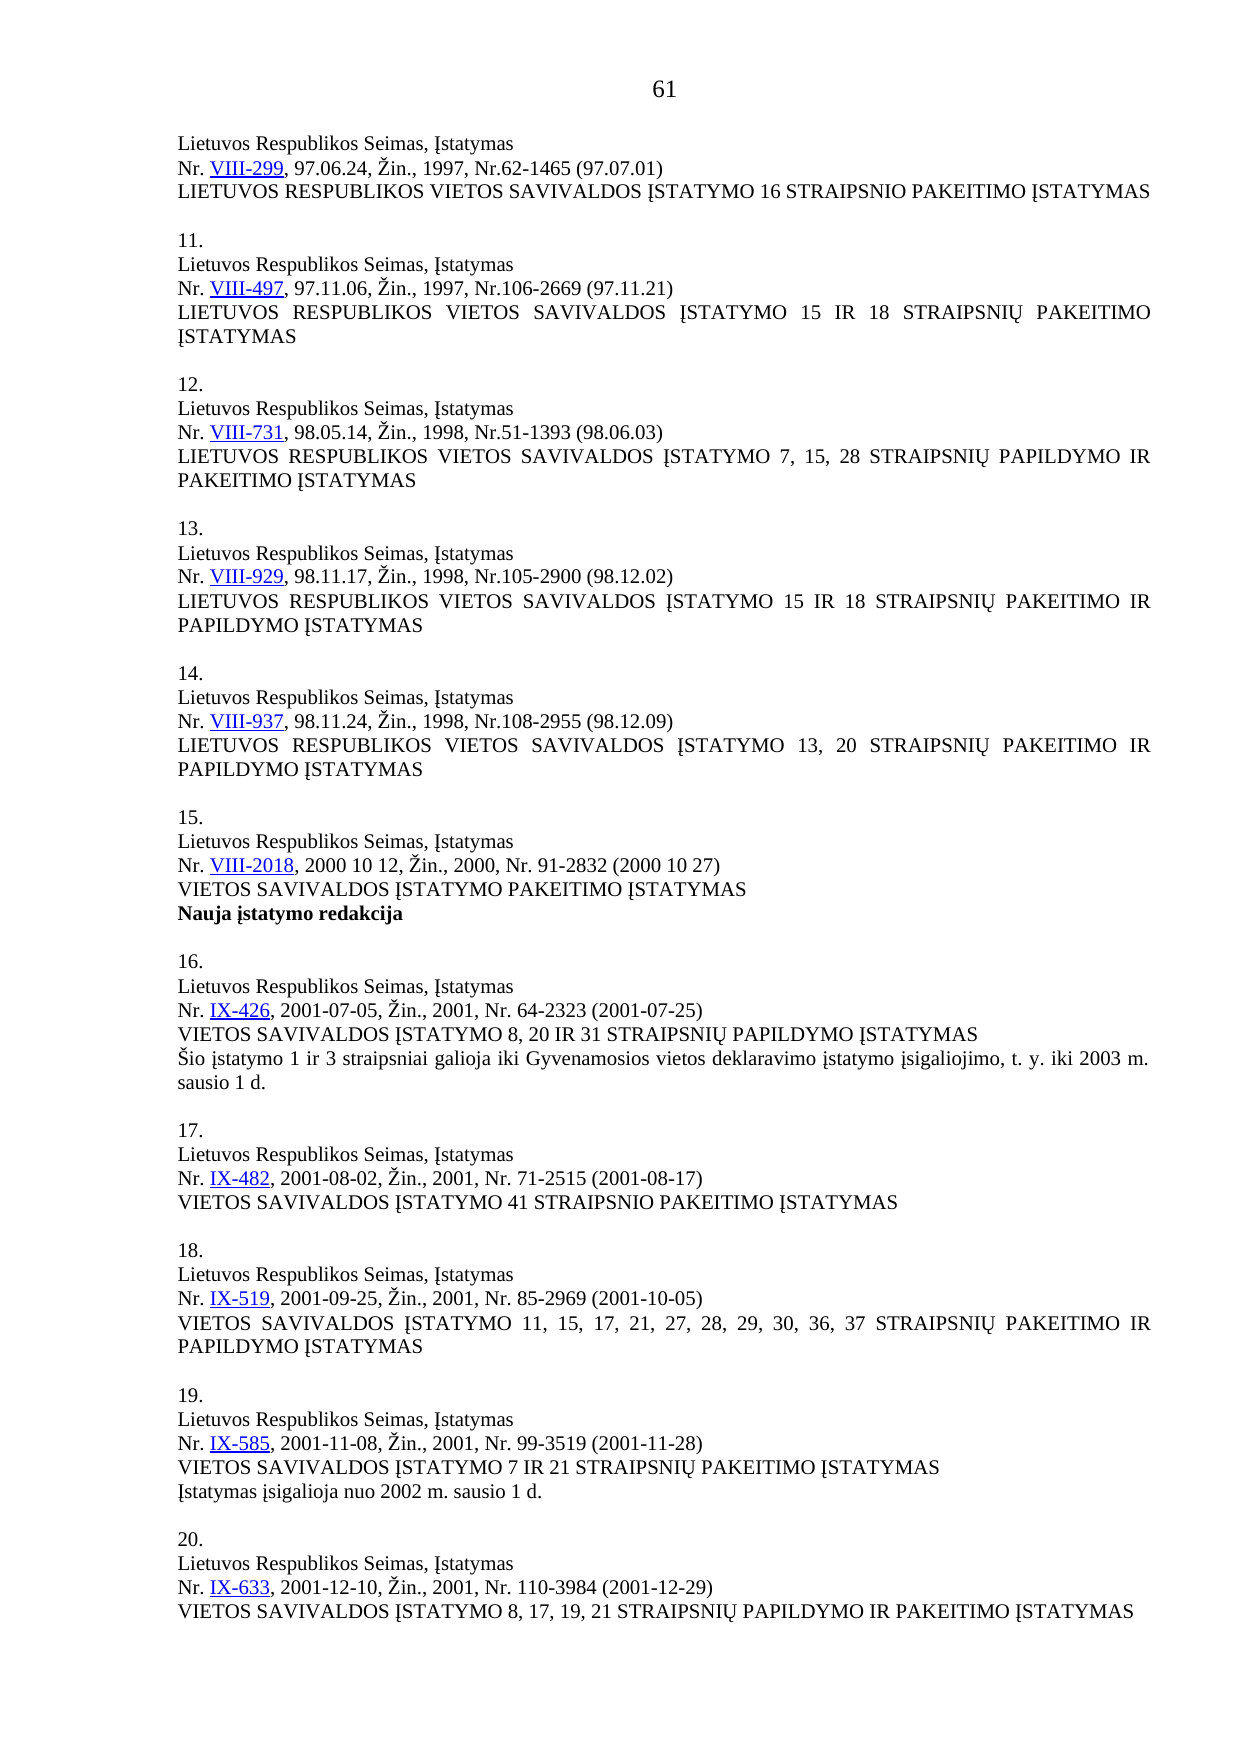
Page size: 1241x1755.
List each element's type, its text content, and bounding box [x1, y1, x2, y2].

text Nr. IX-519, 2001-09-25, Žin., 2001, Nr. 85-2969 (2001-10-05) [177, 1286, 1152, 1310]
text Lietuvos Respublikos Seimas, Įstatymas [177, 1142, 1152, 1166]
text 12. [177, 372, 1152, 396]
text VIETOS SAVIVALDOS ĮSTATYMO 11, 15, 17, 21, 27, 28, 29, 30, 36, 37 STRAIPSNIŲ PAKEITIMO IR PAPILDYMO ĮSTATYMAS [177, 1310, 1152, 1358]
text Nr. VIII-731, 98.05.14, Žin., 1998, Nr.51-1393 (98.06.03) [177, 420, 1152, 444]
text Lietuvos Respublikos Seimas, Įstatymas [177, 131, 1152, 155]
text VIETOS SAVIVALDOS ĮSTATYMO 8, 20 IR 31 STRAIPSNIŲ PAPILDYMO ĮSTATYMAS [177, 1022, 1152, 1046]
text 14. [177, 661, 1152, 685]
text Nr. VIII-299, 97.06.24, Žin., 1997, Nr.62-1465 (97.07.01) [177, 155, 1152, 179]
text Nr. IX-633, 2001-12-10, Žin., 2001, Nr. 110-3984 (2001-12-29) [177, 1575, 1152, 1599]
text Lietuvos Respublikos Seimas, Įstatymas [177, 396, 1152, 420]
text Nr. IX-585, 2001-11-08, Žin., 2001, Nr. 99-3519 (2001-11-28) [177, 1431, 1152, 1455]
text Įstatymas įsigalioja nuo 2002 m. sausio 1 d. [177, 1479, 1152, 1503]
text Šio įstatymo 1 ir 3 straipsniai galioja iki Gyvenamosios vietos deklaravimo įstatymo įsigaliojimo, t. y. iki 2003 m. sausio 1 d. [177, 1046, 1152, 1094]
text VIETOS SAVIVALDOS ĮSTATYMO 8, 17, 19, 21 STRAIPSNIŲ PAPILDYMO IR PAKEITIMO ĮSTATYMAS [177, 1599, 1152, 1623]
text Lietuvos Respublikos Seimas, Įstatymas [177, 252, 1152, 276]
text Nr. VIII-929, 98.11.17, Žin., 1998, Nr.105-2900 (98.12.02) [177, 564, 1152, 588]
text LIETUVOS RESPUBLIKOS VIETOS SAVIVALDOS ĮSTATYMO 16 STRAIPSNIO PAKEITIMO ĮSTATYMAS [177, 179, 1152, 203]
text LIETUVOS RESPUBLIKOS VIETOS SAVIVALDOS ĮSTATYMO 7, 15, 28 STRAIPSNIŲ PAPILDYMO IR PAKEITIMO ĮSTATYMAS [177, 444, 1152, 492]
text Lietuvos Respublikos Seimas, Įstatymas [177, 1262, 1152, 1286]
text 19. [177, 1383, 1152, 1407]
text Nr. VIII-937, 98.11.24, Žin., 1998, Nr.108-2955 (98.12.09) [177, 709, 1152, 733]
text Lietuvos Respublikos Seimas, Įstatymas [177, 1407, 1152, 1431]
text 11. [177, 228, 1152, 252]
text 18. [177, 1238, 1152, 1262]
text Nr. IX-426, 2001-07-05, Žin., 2001, Nr. 64-2323 (2001-07-25) [177, 998, 1152, 1022]
text Nr. VIII-2018, 2000 10 12, Žin., 2000, Nr. 91-2832 (2000 10 27) [177, 853, 1152, 877]
text LIETUVOS RESPUBLIKOS VIETOS SAVIVALDOS ĮSTATYMO 15 IR 18 STRAIPSNIŲ PAKEITIMO IR PAPILDYMO ĮSTATYMAS [177, 588, 1152, 637]
text LIETUVOS RESPUBLIKOS VIETOS SAVIVALDOS ĮSTATYMO 15 IR 18 STRAIPSNIŲ PAKEITIMO ĮSTATYMAS [177, 300, 1152, 348]
text 17. [177, 1118, 1152, 1142]
text Lietuvos Respublikos Seimas, Įstatymas [177, 1551, 1152, 1575]
text LIETUVOS RESPUBLIKOS VIETOS SAVIVALDOS ĮSTATYMO 13, 20 STRAIPSNIŲ PAKEITIMO IR PAPILDYMO ĮSTATYMAS [177, 733, 1152, 781]
text Lietuvos Respublikos Seimas, Įstatymas [177, 829, 1152, 853]
text Nauja įstatymo redakcija [177, 901, 1152, 925]
text Lietuvos Respublikos Seimas, Įstatymas [177, 973, 1152, 998]
text Nr. VIII-497, 97.11.06, Žin., 1997, Nr.106-2669 (97.11.21) [177, 276, 1152, 300]
text VIETOS SAVIVALDOS ĮSTATYMO 41 STRAIPSNIO PAKEITIMO ĮSTATYMAS [177, 1190, 1152, 1214]
text 20. [177, 1527, 1152, 1551]
text Lietuvos Respublikos Seimas, Įstatymas [177, 685, 1152, 709]
text 16. [177, 949, 1152, 973]
text Nr. IX-482, 2001-08-02, Žin., 2001, Nr. 71-2515 (2001-08-17) [177, 1166, 1152, 1190]
text 13. [177, 516, 1152, 540]
text Lietuvos Respublikos Seimas, Įstatymas [177, 540, 1152, 564]
text 15. [177, 805, 1152, 829]
text VIETOS SAVIVALDOS ĮSTATYMO 7 IR 21 STRAIPSNIŲ PAKEITIMO ĮSTATYMAS [177, 1455, 1152, 1479]
text VIETOS SAVIVALDOS ĮSTATYMO PAKEITIMO ĮSTATYMAS [177, 877, 1152, 901]
